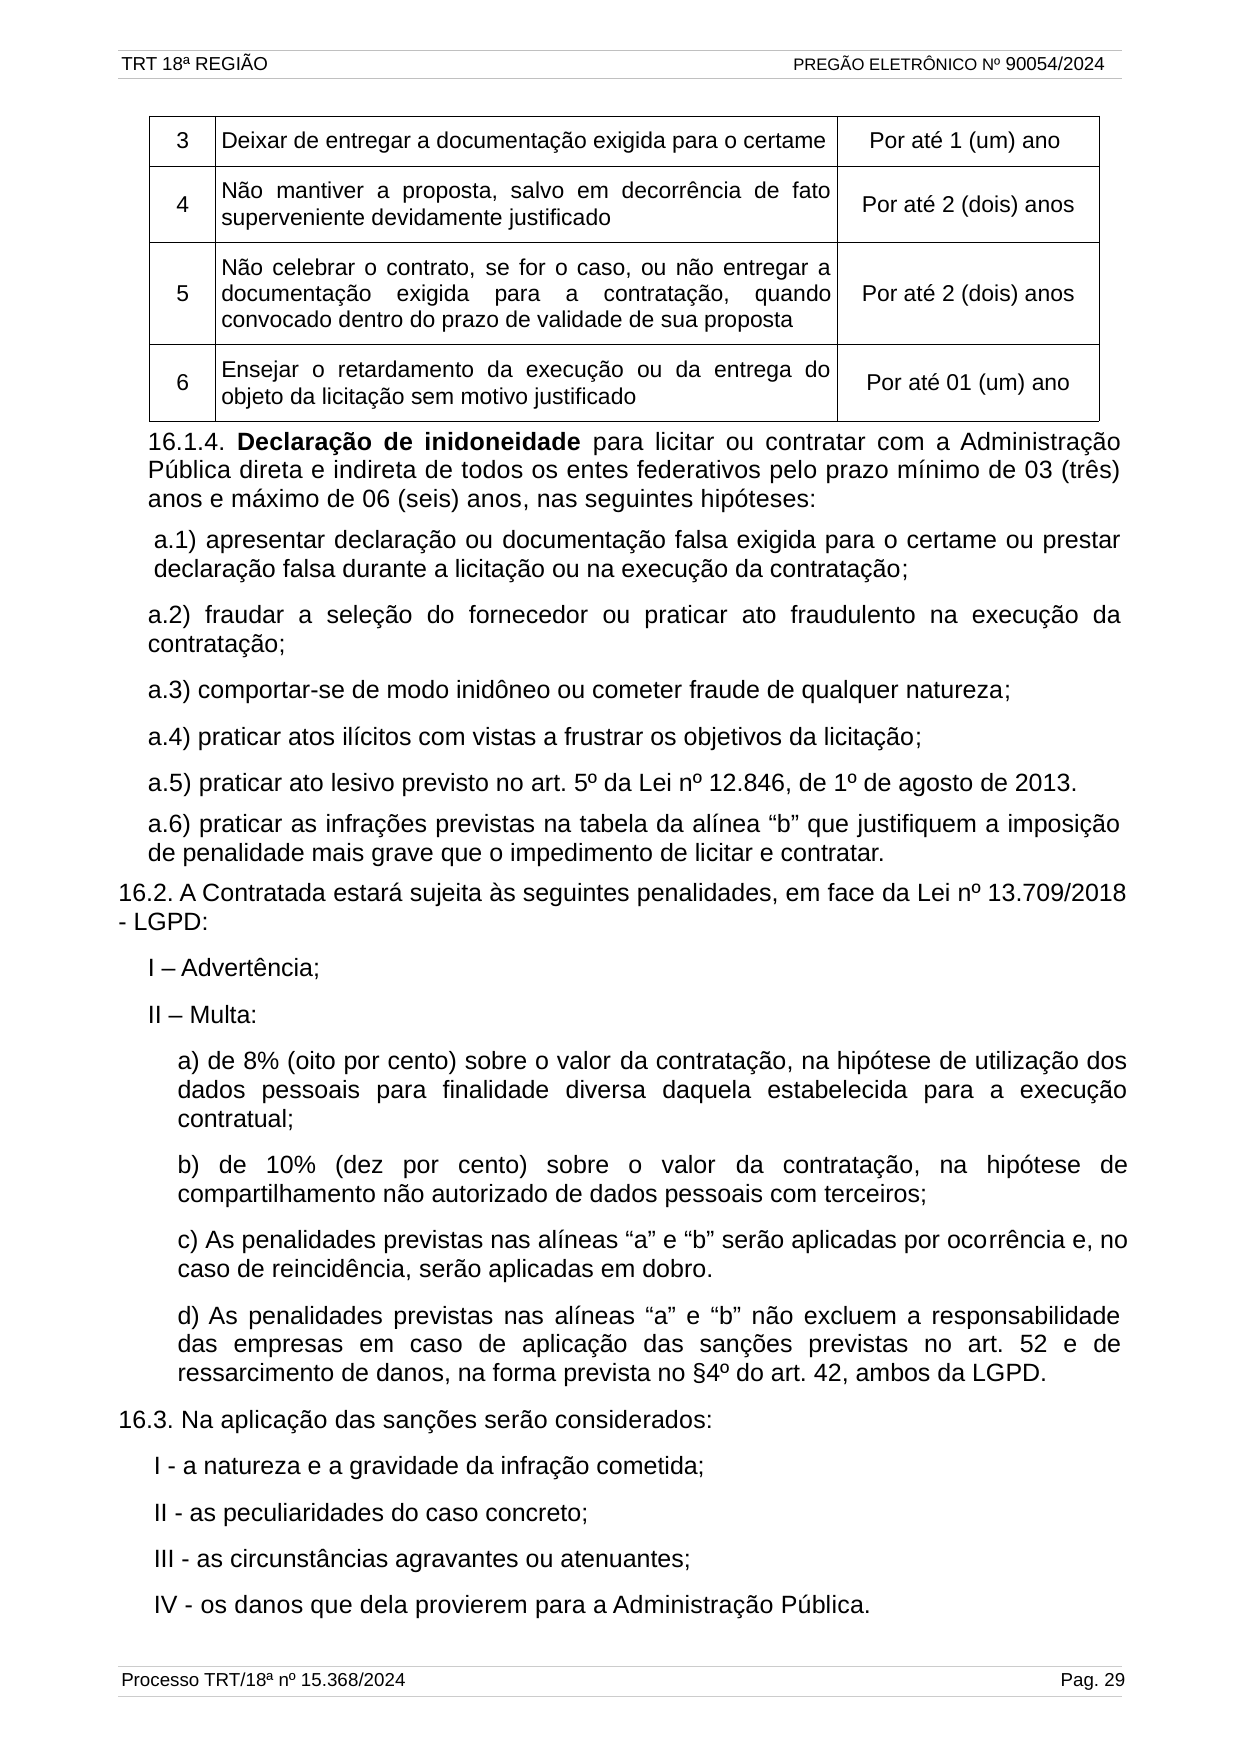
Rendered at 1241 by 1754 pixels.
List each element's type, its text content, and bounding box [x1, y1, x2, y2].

table_cell Não celebrar o contrato, se for o caso, ou não entregar a documentação exigida para a contratação, quando convocado dentro do prazo de validade de sua proposta [216, 243, 837, 344]
text IV - os danos que dela provierem para a Administração Pública. [153, 1590, 1122, 1619]
table_cell Por até 2 (dois) anos [838, 243, 1099, 344]
text a.3) comportar-se de modo inidôneo ou cometer fraude de qualquer natureza; [148, 675, 1122, 704]
text 16.3. Na aplicação das sanções serão considerados: [118, 1404, 1122, 1433]
table_cell Por até 2 (dois) anos [838, 167, 1099, 242]
text I – Advertência; [118, 953, 1128, 982]
text c) As penalidades previstas nas alíneas “a” e “b” serão aplicadas por ocorrência e, no caso de reincidência, serão aplicadas em dobro. [177, 1225, 1128, 1283]
table_cell 5 [150, 243, 215, 344]
text I - a natureza e a gravidade da infração cometida; [118, 1451, 1122, 1480]
table_cell Deixar de entregar a documentação exigida para o certame [216, 117, 837, 166]
table_cell Por até 1 (um) ano [838, 117, 1099, 166]
table_cell Não mantiver a proposta, salvo em decorrência de fato superveniente devidamente justificado [216, 167, 837, 242]
table_cell Por até 01 (um) ano [838, 345, 1099, 421]
text d) As penalidades previstas nas alíneas “a” e “b” não excluem a responsabilidade das empresas em caso de aplicação das sanções previstas no art. 52 e de ressarcimento de danos, na forma prevista no §4º do art. 42, ambos da LGPD. [177, 1301, 1122, 1387]
text b) de 10% (dez por cento) sobre o valor da contratação, na hipótese de compartilhamento não autorizado de dados pessoais com terceiros; [177, 1150, 1128, 1208]
table_cell 4 [150, 167, 215, 242]
text a.4) praticar atos ilícitos com vistas a frustrar os objetivos da licitação; [148, 722, 1122, 751]
table_cell 6 [150, 345, 215, 421]
text a) de 8% (oito por cento) sobre o valor da contratação, na hipótese de utilização dos dados pessoais para finalidade diversa daquela estabelecida para a execução contratual; [177, 1046, 1128, 1132]
text 16.2. A Contratada estará sujeita às seguintes penalidades, em face da Lei nº 13.709/2018 - LGPD: [118, 878, 1128, 936]
text II – Multa: [118, 1000, 1128, 1028]
table_cell Ensejar o retardamento da execução ou da entrega do objeto da licitação sem motivo justificado [216, 345, 837, 421]
text a.1) apresentar declaração ou documentação falsa exigida para o certame ou prestar declaração falsa durante a licitação ou na execução da contratação; [153, 525, 1122, 582]
text a.5) praticar ato lesivo previsto no art. 5º da Lei nº 12.846, de 1º de agosto de 2013. [148, 768, 1122, 797]
text 16.1.4. Declaração de inidoneidade para licitar ou contratar com a Administração Pública direta e indireta de todos os entes federativos pelo prazo mínimo de 03 (três) anos e máximo de 06 (seis) anos, nas seguintes hipóteses: [148, 427, 1122, 513]
text a.6) praticar as infrações previstas na tabela da alínea “b” que justifiquem a imposição de penalidade mais grave que o impedimento de licitar e contratar. [148, 809, 1122, 866]
text III - as circunstâncias agravantes ou atenuantes; [118, 1544, 1122, 1573]
table_cell 3 [150, 117, 215, 166]
text a.2) fraudar a seleção do fornecedor ou praticar ato fraudulento na execução da contratação; [148, 600, 1122, 658]
text II - as peculiaridades do caso concreto; [118, 1497, 1122, 1526]
